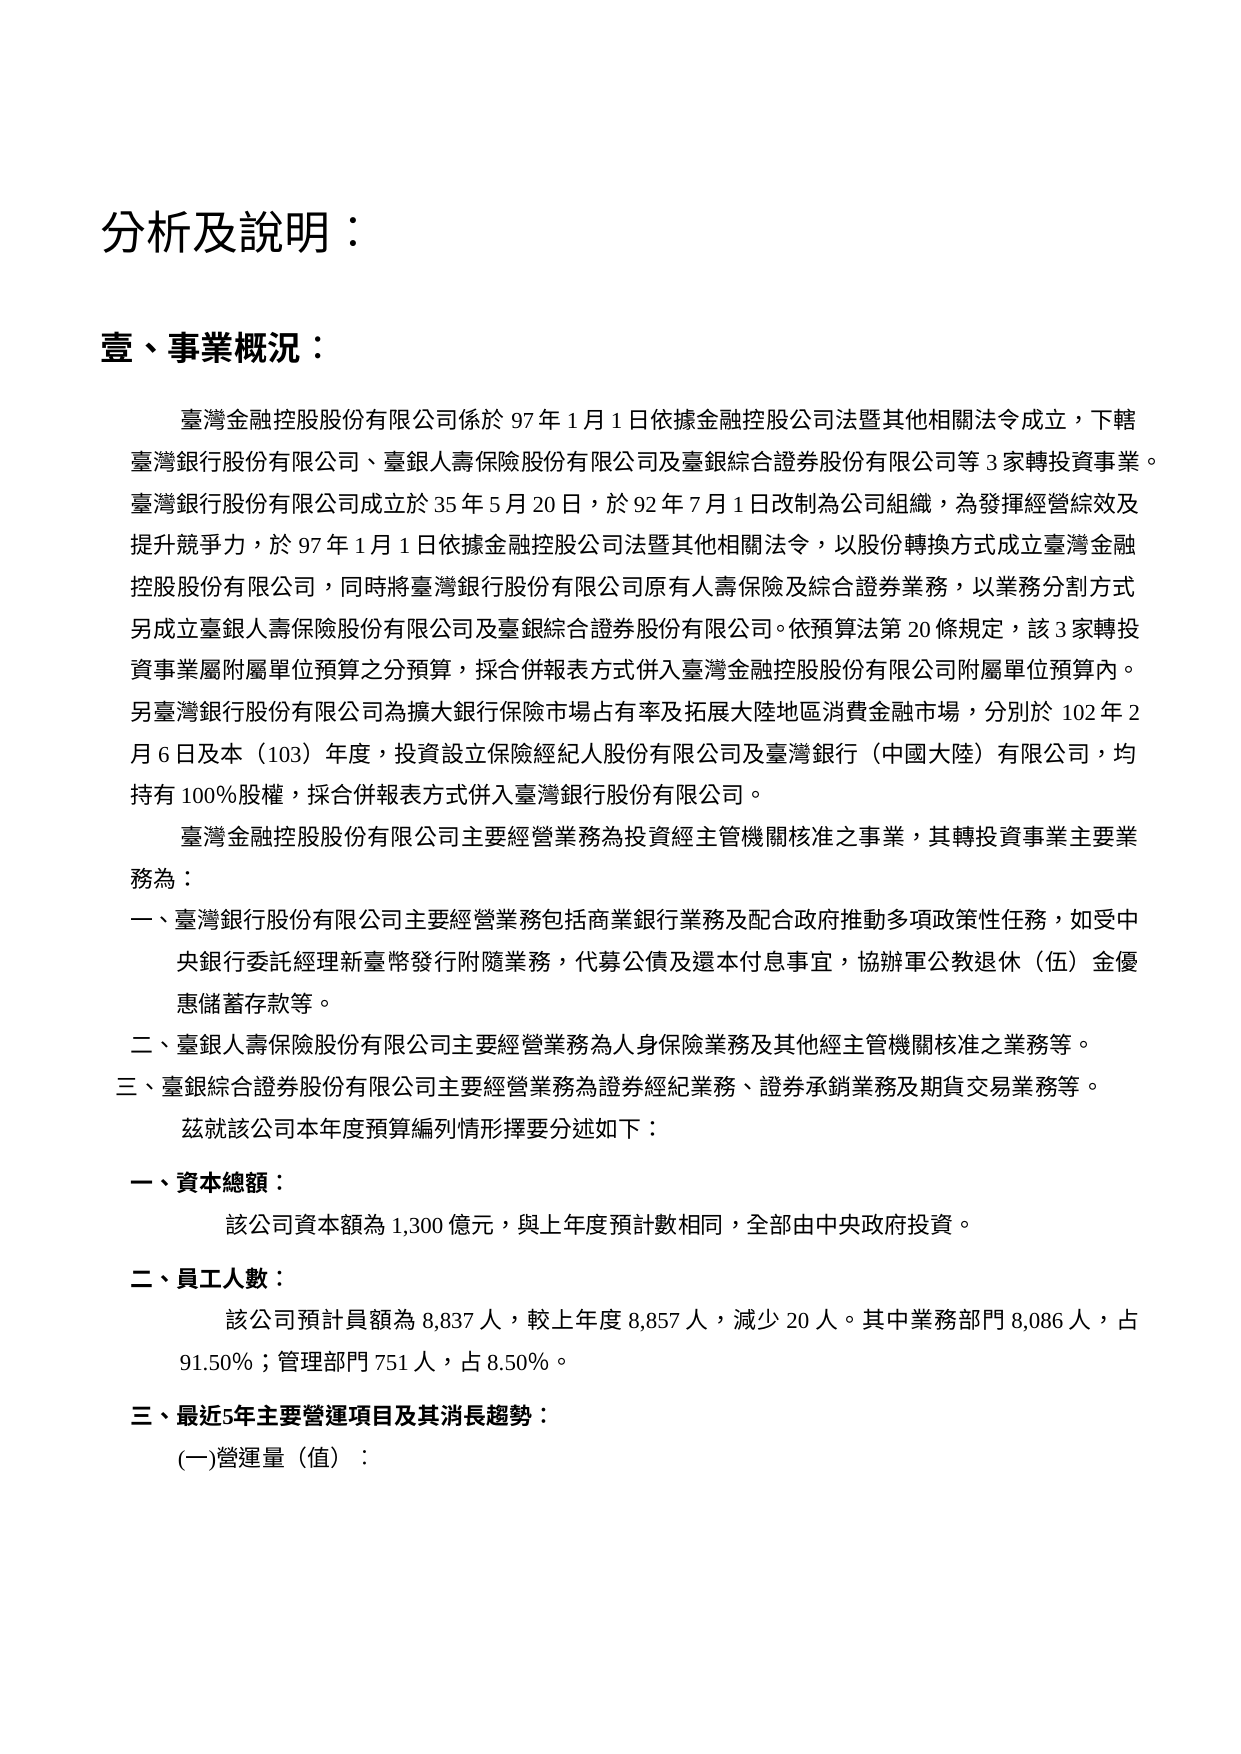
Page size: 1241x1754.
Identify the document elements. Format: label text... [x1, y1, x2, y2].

subtitle 二、員工人數︰ [130, 1252, 1140, 1294]
subtitle 一、資本總額︰ [130, 1156, 1140, 1198]
text 三、臺銀綜合證券股份有限公司主要經營業務為證券經紀業務、證券承銷業務及期貨交易業務等。 [97, 1060, 1140, 1102]
text 該公司預計員額為8,837人，較上年度8,857人，減少20人。其中業務部門8,086人，占91.50％；管理部門751人，占8.50％。 [179, 1294, 1140, 1377]
text 一、臺灣銀行股份有限公司主要經營業務包括商業銀行業務及配合政府推動多項政策性任務，如受中央銀行委託經理新臺幣發行附隨業務，代募公債及還本付息事宜，協辦軍公教退休（伍）金優惠儲蓄存款等。 [130, 894, 1140, 1019]
text 臺灣金融控股股份有限公司主要經營業務為投資經主管機關核准之事業，其轉投資事業主要業務為： [130, 810, 1140, 894]
subtitle 分析及說明︰ [100, 196, 1140, 263]
text 二、臺銀人壽保險股份有限公司主要經營業務為人身保險業務及其他經主管機關核准之業務等。 [130, 1019, 1140, 1060]
text 臺灣金融控股股份有限公司係於97年1月1日依據金融控股公司法暨其他相關法令成立，下轄臺灣銀行股份有限公司、臺銀人壽保險股份有限公司及臺銀綜合證券股份有限公司等3家轉投資事業。臺灣銀行股份有限公司成立於35年5月20日，於92年7月1日改制為公司組織，為發揮經營綜效及提升競爭力，於97年1月1日依據金融控股公司法暨其他相關法令，以股份轉換方式成立臺灣金融控股股份有限公司，同時將臺灣銀行股份有限公司原有人壽保險及綜合證券業務，以業務分割方式另成立臺銀人壽保險股份有限公司及臺銀綜合證券股份有限公司。依預算法第20條規定，該3家轉投資事業屬附屬單位預算之分預算，採合併報表方式併入臺灣金融控股股份有限公司附屬單位預算內。另臺灣銀行股份有限公司為擴大銀行保險市場占有率及拓展大陸地區消費金融市場，分別於102年2月6日及本（103）年度，投資設立保險經紀人股份有限公司及臺灣銀行（中國大陸）有限公司，均持有100％股權，採合併報表方式併入臺灣銀行股份有限公司。 [130, 394, 1140, 810]
subtitle 壹、事業概況︰ [100, 321, 1140, 369]
text 茲就該公司本年度預算編列情形擇要分述如下： [132, 1102, 1140, 1144]
subtitle 三、最近5年主要營運項目及其消長趨勢︰ [130, 1389, 1140, 1431]
text 該公司資本額為1,300億元，與上年度預計數相同，全部由中央政府投資。 [179, 1198, 1140, 1239]
list (一)營運量（值）︰ [178, 1431, 1140, 1473]
